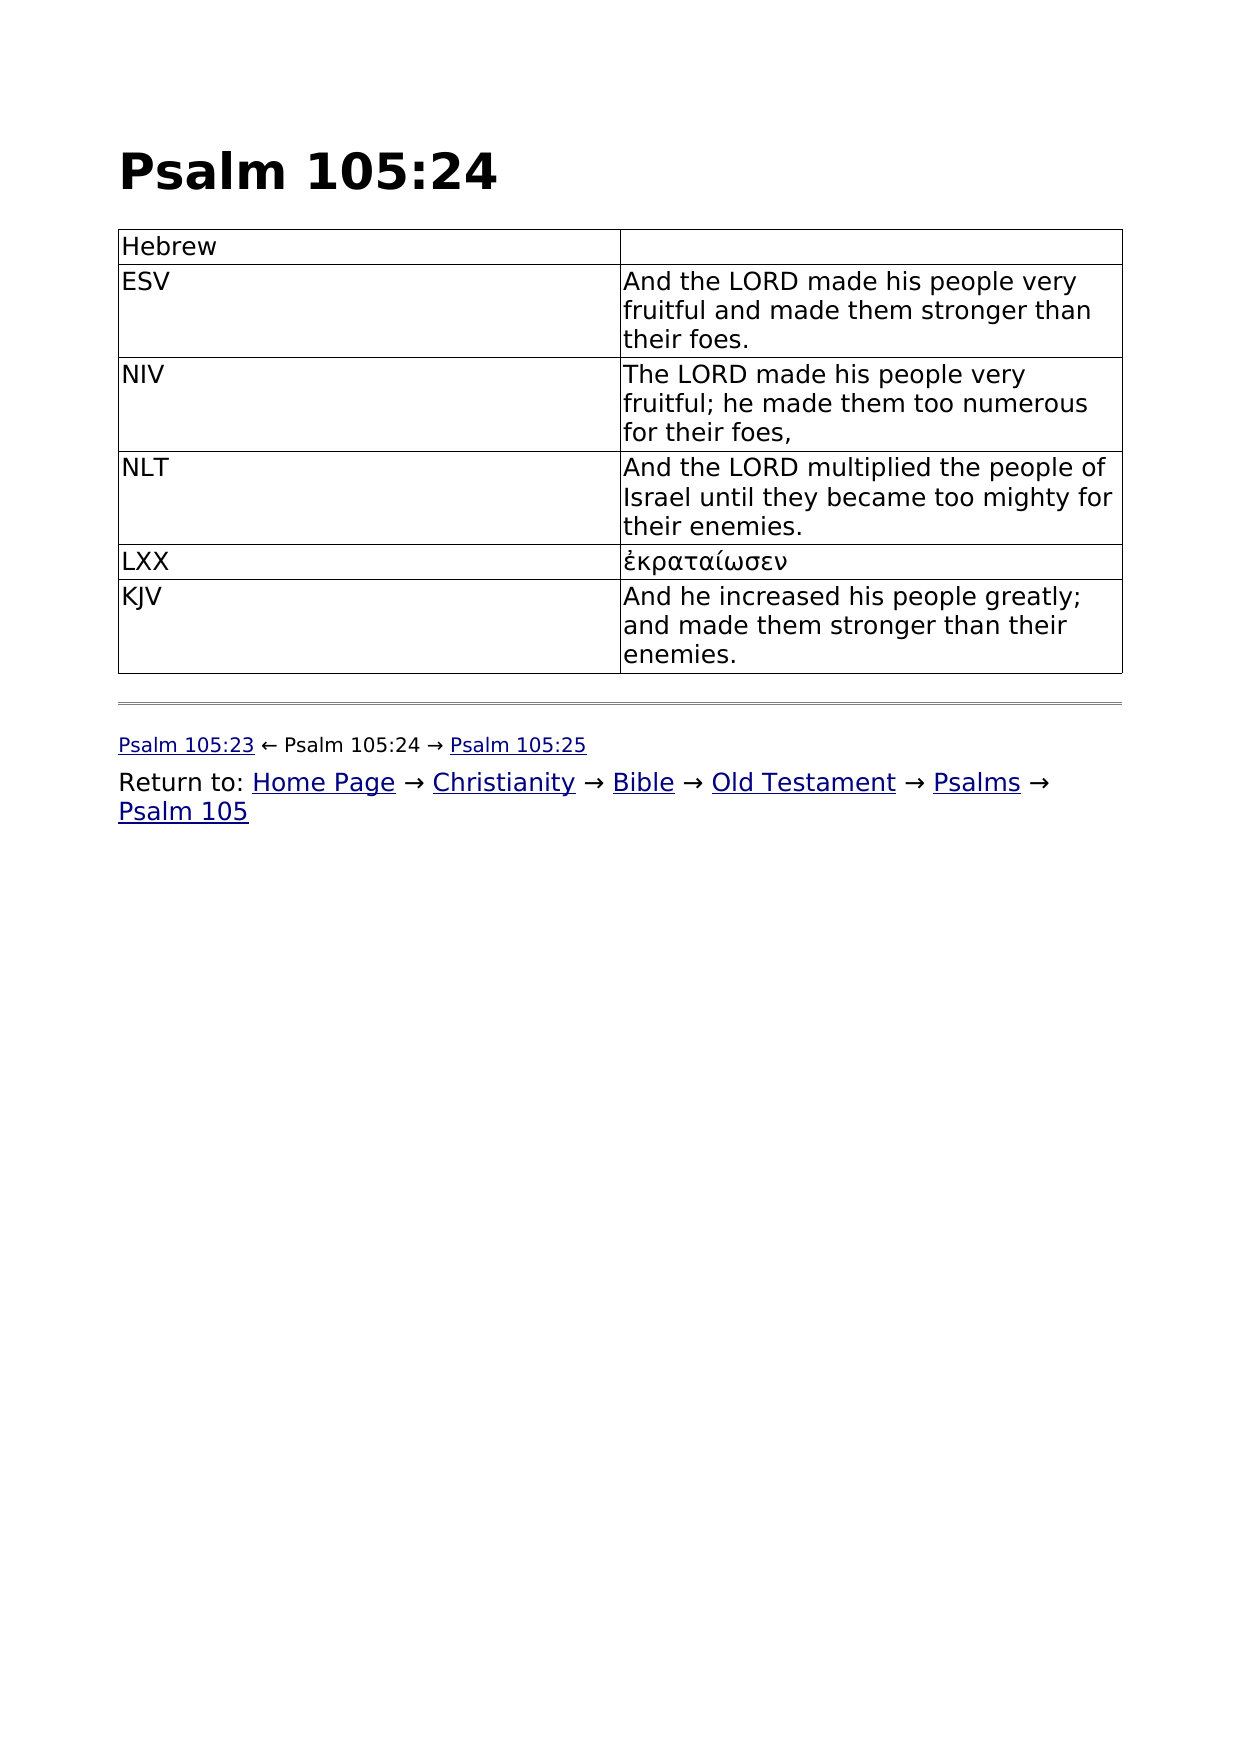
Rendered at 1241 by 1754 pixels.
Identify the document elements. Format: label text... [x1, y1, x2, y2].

text Return to: Home Page → Christianity → Bible → Old Testament → Psalms → Psalm 105 [118, 768, 1122, 826]
table_header [621, 230, 1122, 264]
table_cell ESV [119, 265, 620, 357]
text Psalm 105:23 ← Psalm 105:24 → Psalm 105:25 [118, 734, 1122, 768]
table_cell NIV [119, 358, 620, 451]
subtitle Psalm 105:24 [118, 143, 1122, 201]
table_cell NLT [119, 452, 620, 544]
table_cell And he increased his people greatly; and made them stronger than their enemies. [621, 580, 1122, 673]
table_header Hebrew [119, 230, 620, 264]
table_cell ἐκραταίωσεν [621, 545, 1122, 579]
table_cell And the LORD multiplied the people of Israel until they became too mighty for their enemies. [621, 452, 1122, 544]
table_cell KJV [119, 580, 620, 673]
table_cell The LORD made his people very fruitful; he made them too numerous for their foes, [621, 358, 1122, 451]
table_cell And the LORD made his people very fruitful and made them stronger than their foes. [621, 265, 1122, 357]
table_cell LXX [119, 545, 620, 579]
